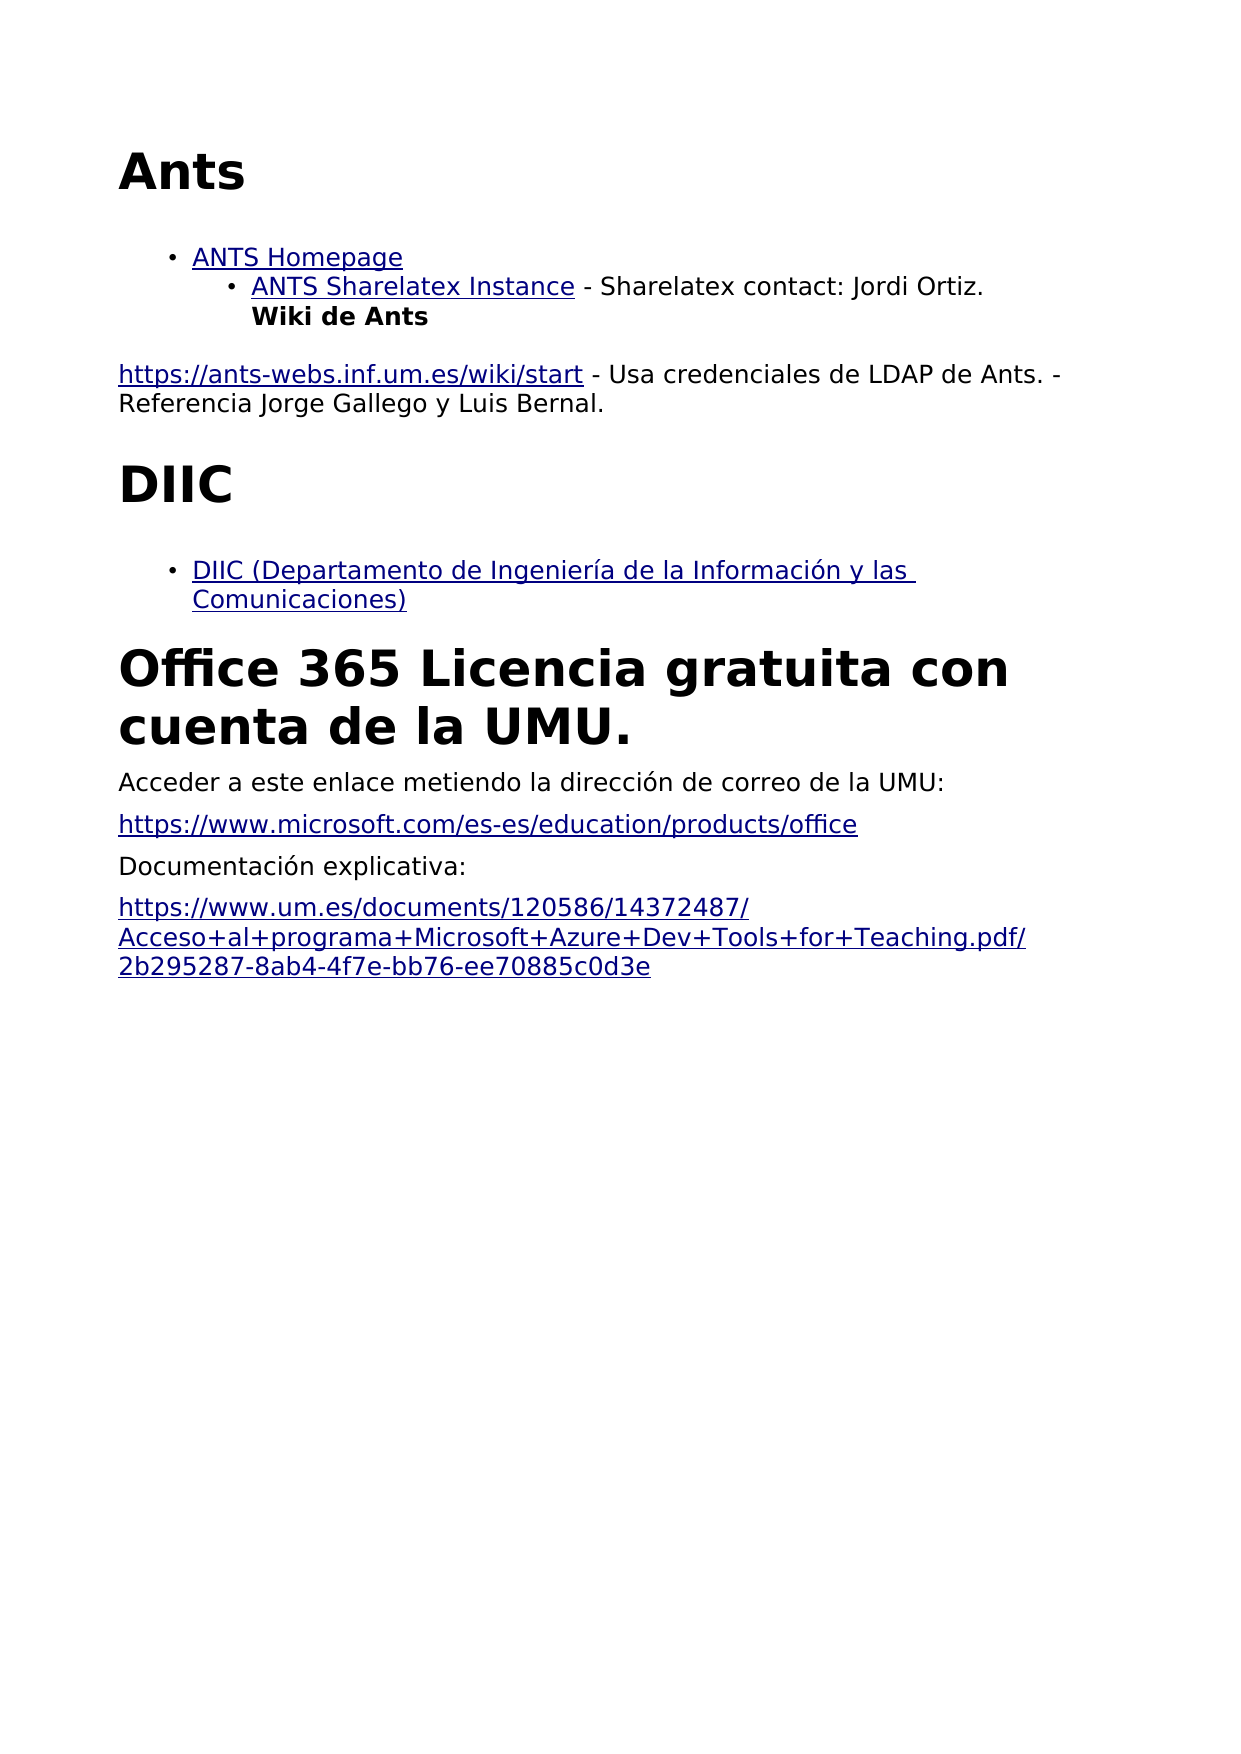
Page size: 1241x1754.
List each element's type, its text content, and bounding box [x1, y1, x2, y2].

list ANTS Homepage [177, 243, 1122, 272]
list ANTS Sharelatex Instance - Sharelatex contact: Jordi Ortiz. Wiki de Ants [236, 272, 1122, 331]
subtitle Ants [118, 143, 1122, 201]
text https://www.microsoft.com/es-es/education/products/office [118, 810, 1122, 839]
list DIIC (Departamento de Ingeniería de la Información y las Comunicaciones) [177, 556, 1122, 615]
subtitle Office 365 Licencia gratuita con cuenta de la UMU. [118, 640, 1122, 756]
text https://ants-webs.inf.um.es/wiki/start - Usa credenciales de LDAP de Ants. - Referencia Jorge Gallego y Luis Bernal. [118, 360, 1122, 419]
text Documentación explicativa: [118, 852, 1122, 881]
text https://www.um.es/documents/120586/14372487/Acceso+al+programa+Microsoft+Azure+Dev+Tools+for+Teaching.pdf/2b295287-8ab4-4f7e-bb76-ee70885c0d3e [118, 894, 1122, 981]
subtitle DIIC [118, 456, 1122, 514]
text Acceder a este enlace metiendo la dirección de correo de la UMU: [118, 769, 1122, 798]
